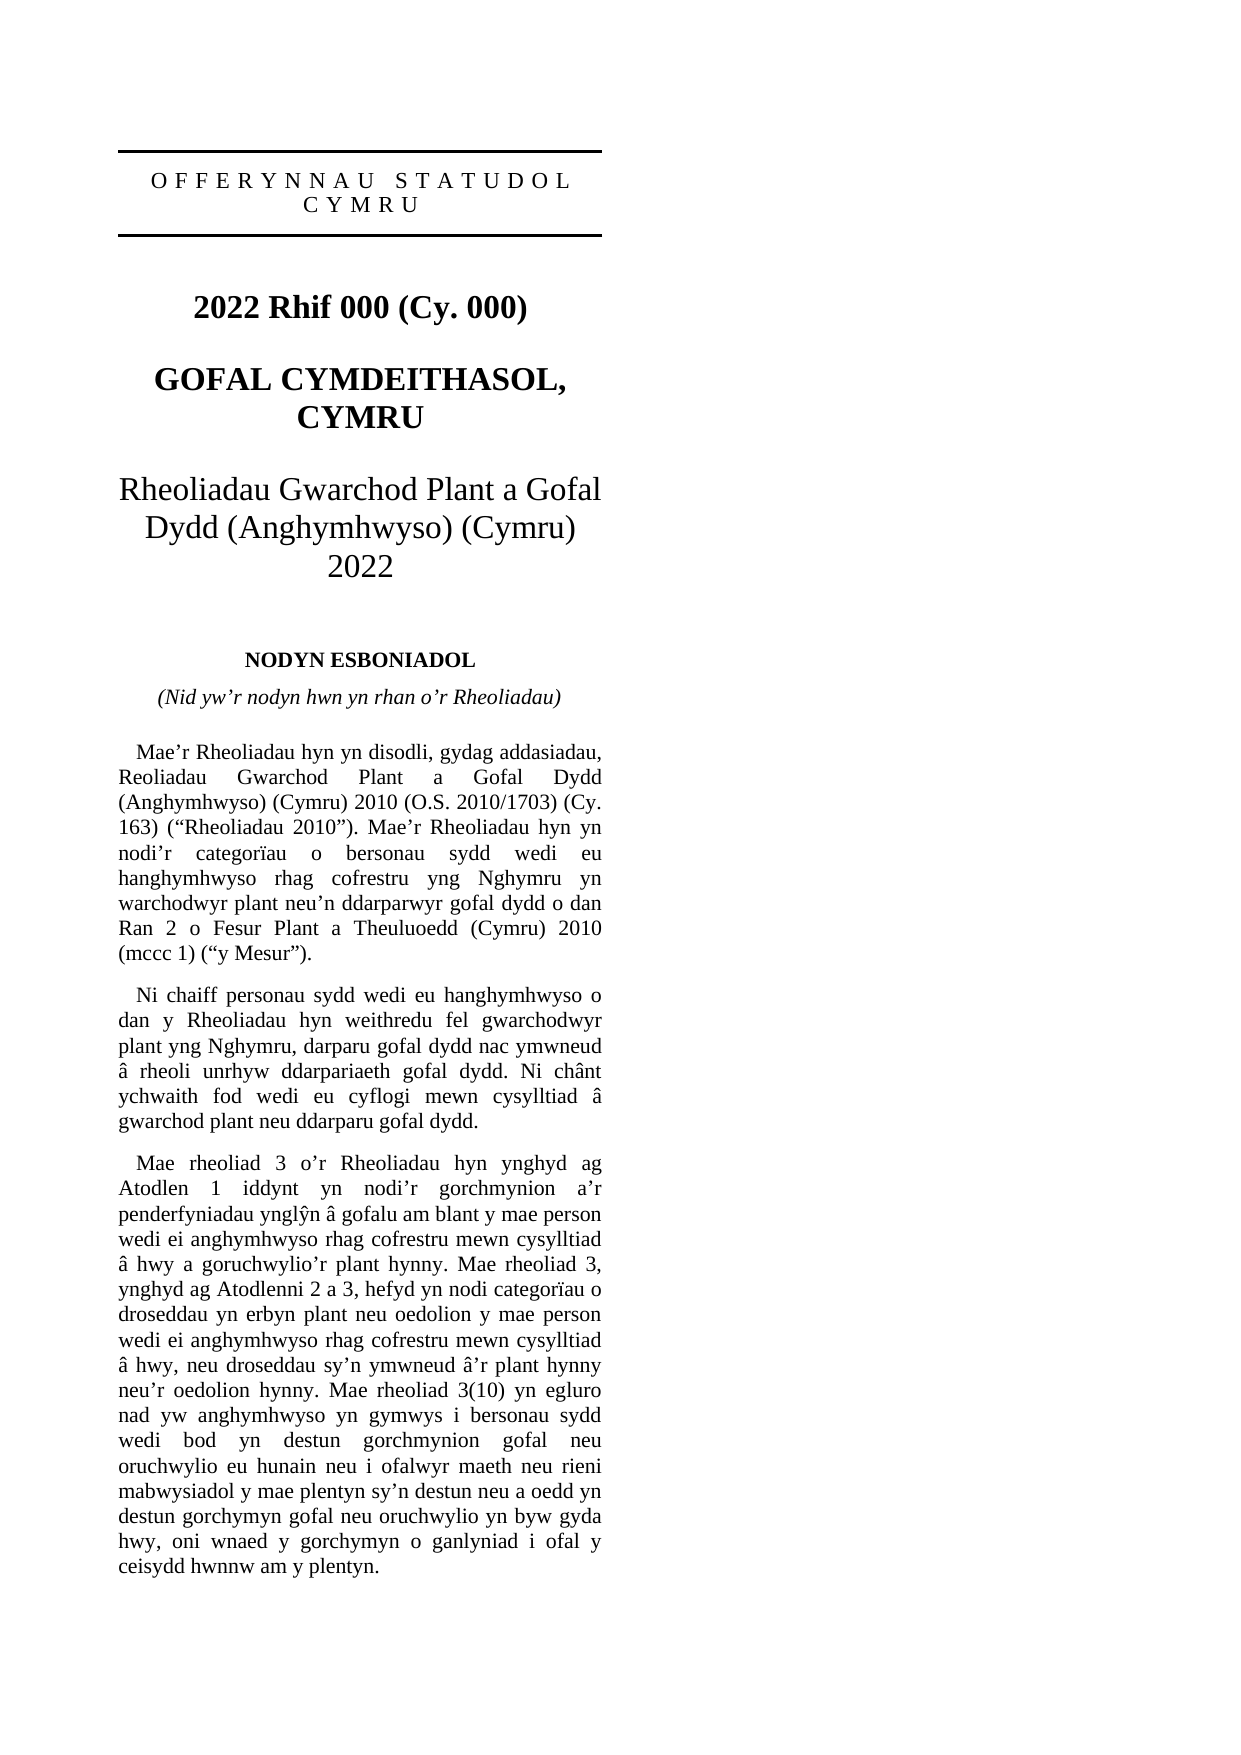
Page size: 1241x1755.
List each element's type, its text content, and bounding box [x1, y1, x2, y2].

text Ni chaiff personau sydd wedi eu hanghymhwyso o dan y Rheoliadau hyn weithredu fel gwarchodwyr plant yng Nghymru, darparu gofal dydd nac ymwneud â rheoli unrhyw ddarpariaeth gofal dydd. Ni chânt ychwaith fod wedi eu cyflogi mewn cysylltiad â gwarchod plant neu ddarparu gofal dydd. [118, 982, 602, 1133]
title Rheoliadau Gwarchod Plant a Gofal Dydd (Anghymhwyso) (Cymru) 2022 [118, 469, 602, 584]
text (Nid ywʼr nodyn hwn yn rhan oʼr Rheoliadau) [118, 684, 602, 709]
text GOFAL CYMDEITHASOL, CYMRU [118, 359, 602, 436]
text Mae’r Rheoliadau hyn yn disodli, gydag addasiadau, Reoliadau Gwarchod Plant a Gofal Dydd (Anghymhwyso) (Cymru) 2010 (O.S. 2010/1703) (Cy. 163) (“Rheoliadau 2010”). Mae’r Rheoliadau hyn yn nodi’r categorïau o bersonau sydd wedi eu hanghymhwyso rhag cofrestru yng Nghymru yn warchodwyr plant neu’n ddarparwyr gofal dydd o dan Ran 2 o Fesur Plant a Theuluoedd (Cymru) 2010 (mccc 1) (“y Mesur”). [118, 739, 602, 966]
text Mae rheoliad 3 o’r Rheoliadau hyn ynghyd ag Atodlen 1 iddynt yn nodi’r gorchmynion a’r penderfyniadau ynglŷn â gofalu am blant y mae person wedi ei anghymhwyso rhag cofrestru mewn cysylltiad â hwy a goruchwylio’r plant hynny. Mae rheoliad 3, ynghyd ag Atodlenni 2 a 3, hefyd yn nodi categorïau o droseddau yn erbyn plant neu oedolion y mae person wedi ei anghymhwyso rhag cofrestru mewn cysylltiad â hwy, neu droseddau sy’n ymwneud â’r plant hynny neu’r oedolion hynny. Mae rheoliad 3(10) yn egluro nad yw anghymhwyso yn gymwys i bersonau sydd wedi bod yn destun gorchmynion gofal neu oruchwylio eu hunain neu i ofalwyr maeth neu rieni mabwysiadol y mae plentyn sy’n destun neu a oedd yn destun gorchymyn gofal neu oruchwylio yn byw gyda hwy, oni wnaed y gorchymyn o ganlyniad i ofal y ceisydd hwnnw am y plentyn. [118, 1150, 602, 1579]
text 2022 Rhif 000 (Cy. 000) [118, 287, 602, 326]
text OFFERYNNAU STATUDOL CYMRU [118, 153, 602, 234]
text NODYN ESBONIADOL [118, 647, 602, 672]
